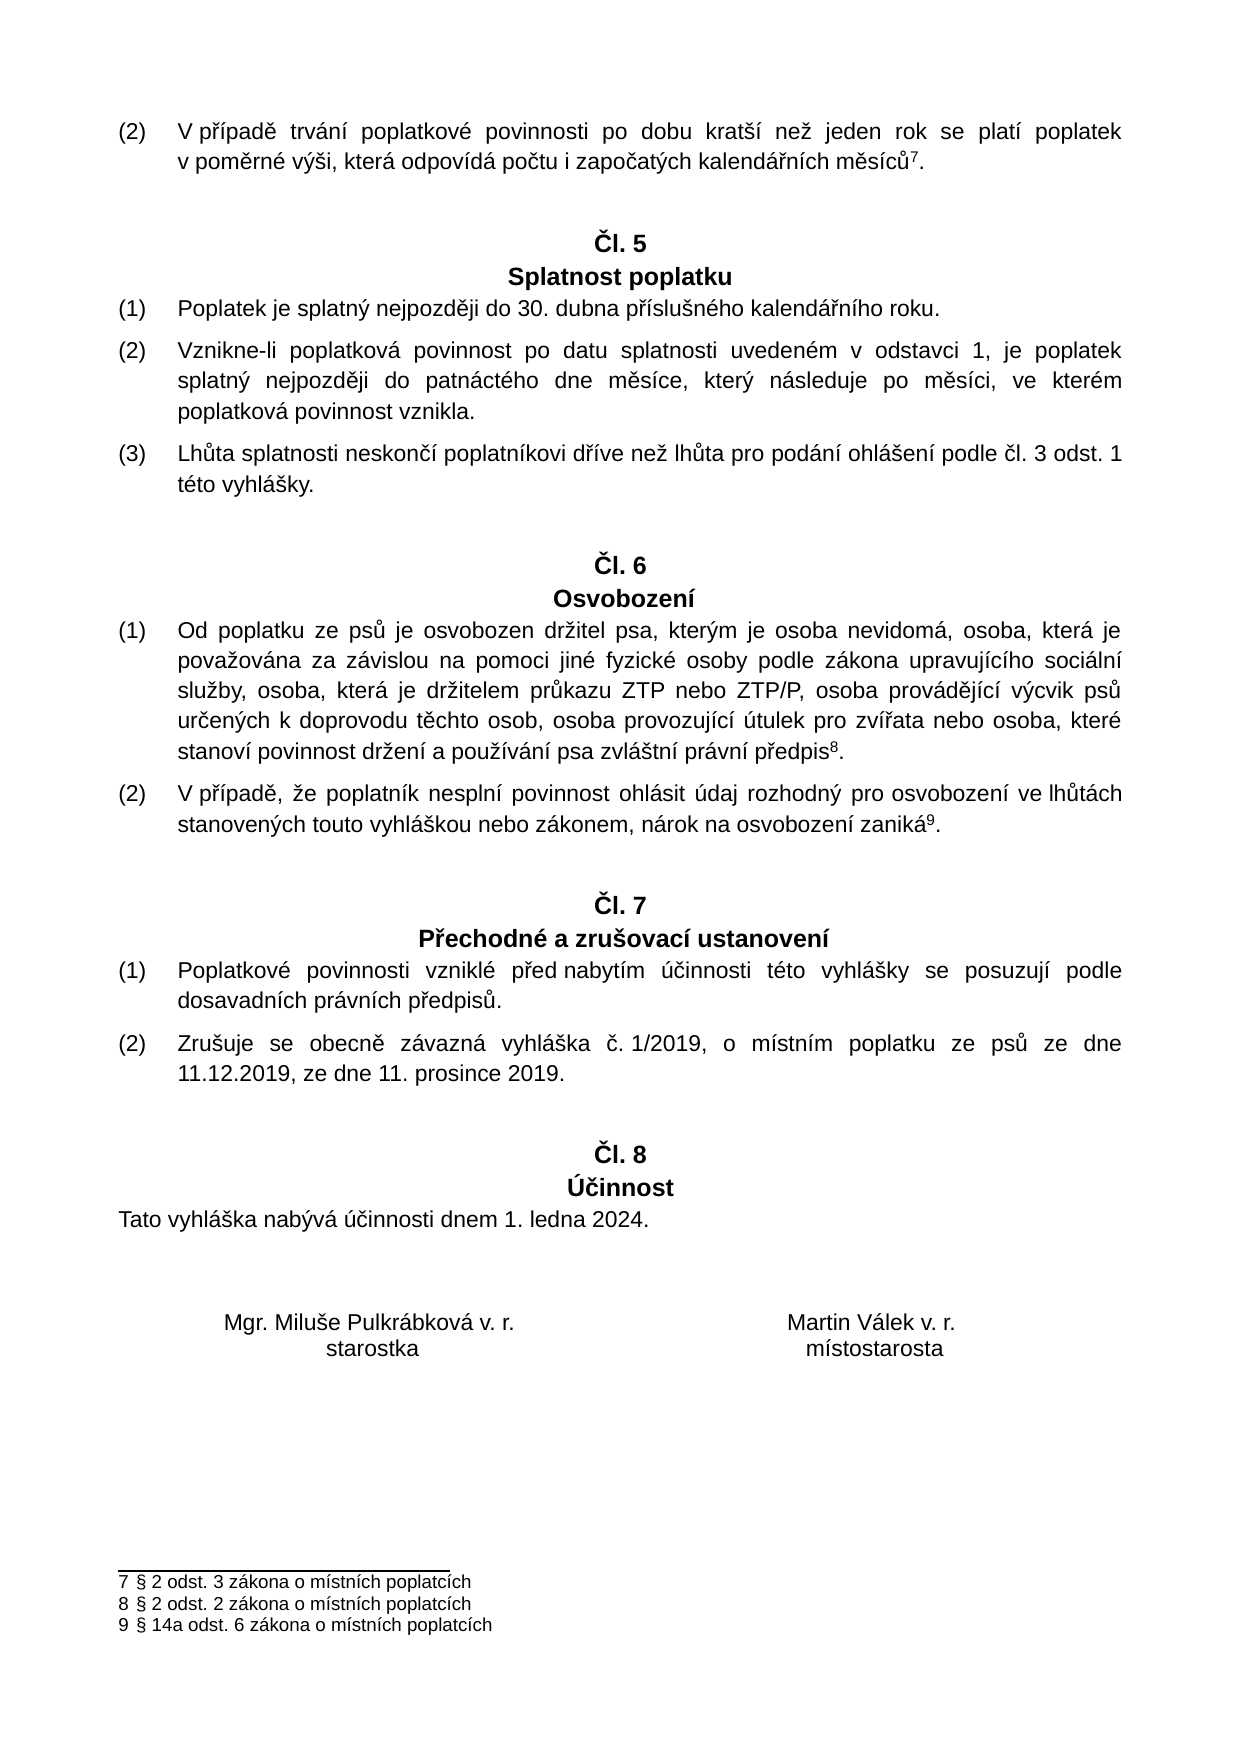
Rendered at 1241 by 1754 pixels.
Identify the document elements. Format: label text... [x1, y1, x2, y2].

table_header Martin Válek v. r. místostarosta [620, 1249, 1122, 1367]
list Poplatek je splatný nejpozději do 30. dubna příslušného kalendářního roku. [118, 294, 1122, 321]
table_header Mgr. Miluše Pulkrábková v. r. starostka [118, 1249, 620, 1367]
list § 2 odst. 2 zákona o místních poplatcích [118, 1592, 1122, 1614]
subtitle Čl. 8 Účinnost [118, 1140, 1122, 1202]
list Od poplatku ze psů je osvobozen držitel psa, kterým je osoba nevidomá, osoba, která je považována za závislou na pomoci jiné fyzické osoby podle zákona upravujícího sociální služby, osoba, která je držitelem průkazu ZTP nebo ZTP/P, osoba provádějící výcvik psů určených k doprovodu těchto osob, osoba provozující útulek pro zvířata nebo osoba, které stanoví povinnost držení a používání psa zvláštní právní předpis. [118, 617, 1122, 764]
list Lhůta splatnosti neskončí poplatníkovi dříve než lhůta pro podání ohlášení podle čl. 3 odst. 1 této vyhlášky. [118, 440, 1122, 497]
subtitle Čl. 7 Přechodné a zrušovací ustanovení [118, 891, 1122, 953]
subtitle Čl. 5 Splatnost poplatku [118, 228, 1122, 290]
text Tato vyhláška nabývá účinnosti dnem 1. ledna 2024. [118, 1206, 1122, 1233]
list Zrušuje se obecně závazná vyhláška č. 1/2019, o místním poplatku ze psů ze dne 11.12.2019, ze dne 11. prosince 2019. [118, 1030, 1122, 1086]
list V případě, že poplatník nesplní povinnost ohlásit údaj rozhodný pro osvobození ve lhůtách stanovených touto vyhláškou nebo zákonem, nárok na osvobození zaniká. [118, 780, 1122, 837]
list Poplatkové povinnosti vzniklé před nabytím účinnosti této vyhlášky se posuzují podle dosavadních právních předpisů. [118, 957, 1122, 1013]
subtitle Čl. 6 Osvobození [118, 551, 1122, 613]
table_cell [118, 1367, 620, 1485]
list Vznikne-li poplatková povinnost po datu splatnosti uvedeném v odstavci 1, je poplatek splatný nejpozději do patnáctého dne měsíce, který následuje po měsíci, ve kterém poplatková povinnost vznikla. [118, 337, 1122, 424]
list V případě trvání poplatkové povinnosti po dobu kratší než jeden rok se platí poplatek v poměrné výši, která odpovídá počtu i započatých kalendářních měsíců. [118, 118, 1122, 175]
list § 14a odst. 6 zákona o místních poplatcích [118, 1614, 1122, 1635]
list § 2 odst. 3 zákona o místních poplatcích [118, 1571, 1122, 1592]
table_cell [620, 1367, 1122, 1485]
